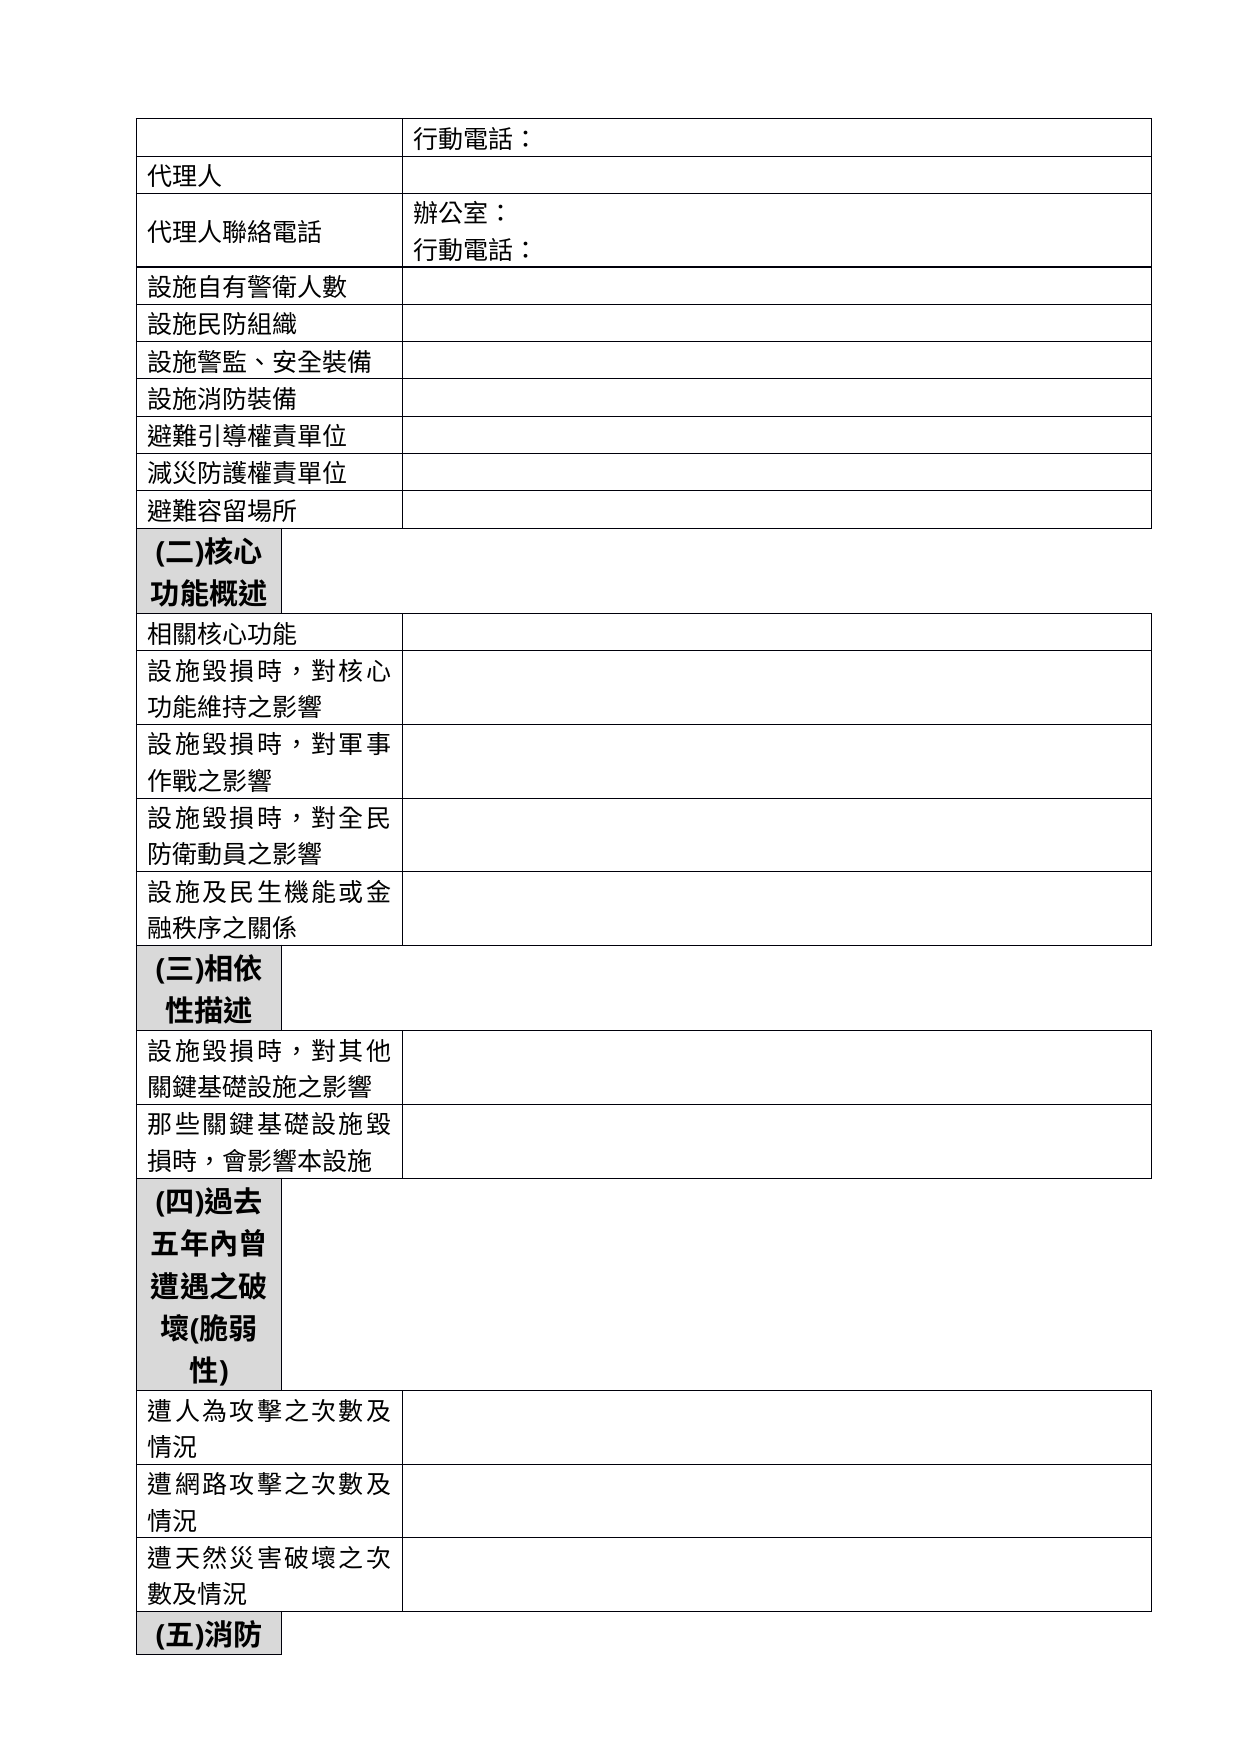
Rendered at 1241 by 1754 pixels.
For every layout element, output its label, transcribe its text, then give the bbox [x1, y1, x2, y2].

table_cell 設施消防裝備 [137, 379, 402, 416]
table_cell 遭天然災害破壞之次數及情況 [137, 1538, 402, 1611]
table_cell 設施警監、安全裝備 [137, 342, 402, 378]
table_cell [282, 946, 1152, 1030]
table_cell 設施毀損時，對全民防衛動員之影響 [137, 799, 402, 871]
table_cell 設施及民生機能或金融秩序之關係 [137, 872, 402, 944]
table_cell [403, 799, 1151, 871]
table_cell [403, 1031, 1151, 1104]
table_cell 遭網路攻擊之次數及情況 [137, 1465, 402, 1537]
table_cell 設施毀損時，對核心功能維持之影響 [137, 651, 402, 724]
table_cell 相關核心功能 [137, 614, 402, 650]
table_cell [403, 651, 1151, 724]
table_cell [403, 157, 1151, 193]
table_cell 避難容留場所 [137, 491, 402, 527]
table_cell 行動電話： [403, 119, 1151, 156]
table_cell [282, 529, 1152, 613]
table_cell (五)消防 [137, 1612, 281, 1654]
table_cell [403, 268, 1151, 304]
table_cell 那些關鍵基礎設施毀損時，會影響本設施 [137, 1105, 402, 1177]
table_cell 代理人 [137, 157, 402, 193]
table_cell [403, 379, 1151, 416]
table_cell (二)核心功能概述 [137, 529, 281, 613]
table_cell 代理人聯絡電話 [137, 194, 402, 266]
table_cell 設施民防組織 [137, 305, 402, 341]
table_cell [403, 1538, 1151, 1611]
table_cell 避難引導權責單位 [137, 417, 402, 453]
table_cell (四)過去五年內曾遭遇之破壞(脆弱性) [137, 1179, 281, 1390]
table_cell [403, 454, 1151, 490]
table_cell [403, 491, 1151, 527]
table_cell [403, 342, 1151, 378]
table_cell [282, 1612, 1152, 1654]
table_cell [403, 1465, 1151, 1537]
table_cell 設施自有警衛人數 [137, 268, 402, 304]
table_cell [403, 1105, 1151, 1177]
table_cell [403, 305, 1151, 341]
table_cell 設施毀損時，對軍事作戰之影響 [137, 725, 402, 797]
table_cell 遭人為攻擊之次數及情況 [137, 1391, 402, 1464]
table_cell 減災防護權責單位 [137, 454, 402, 490]
table_cell (三)相依性描述 [137, 946, 281, 1030]
table_cell 辦公室： 行動電話： [403, 194, 1151, 266]
table_cell [403, 1391, 1151, 1464]
table_cell [403, 725, 1151, 797]
table_cell [403, 872, 1151, 944]
table_cell 設施毀損時，對其他關鍵基礎設施之影響 [137, 1031, 402, 1104]
table_cell [403, 614, 1151, 650]
table_cell [403, 417, 1151, 453]
table_cell [282, 1179, 1152, 1390]
table_cell [137, 119, 402, 156]
